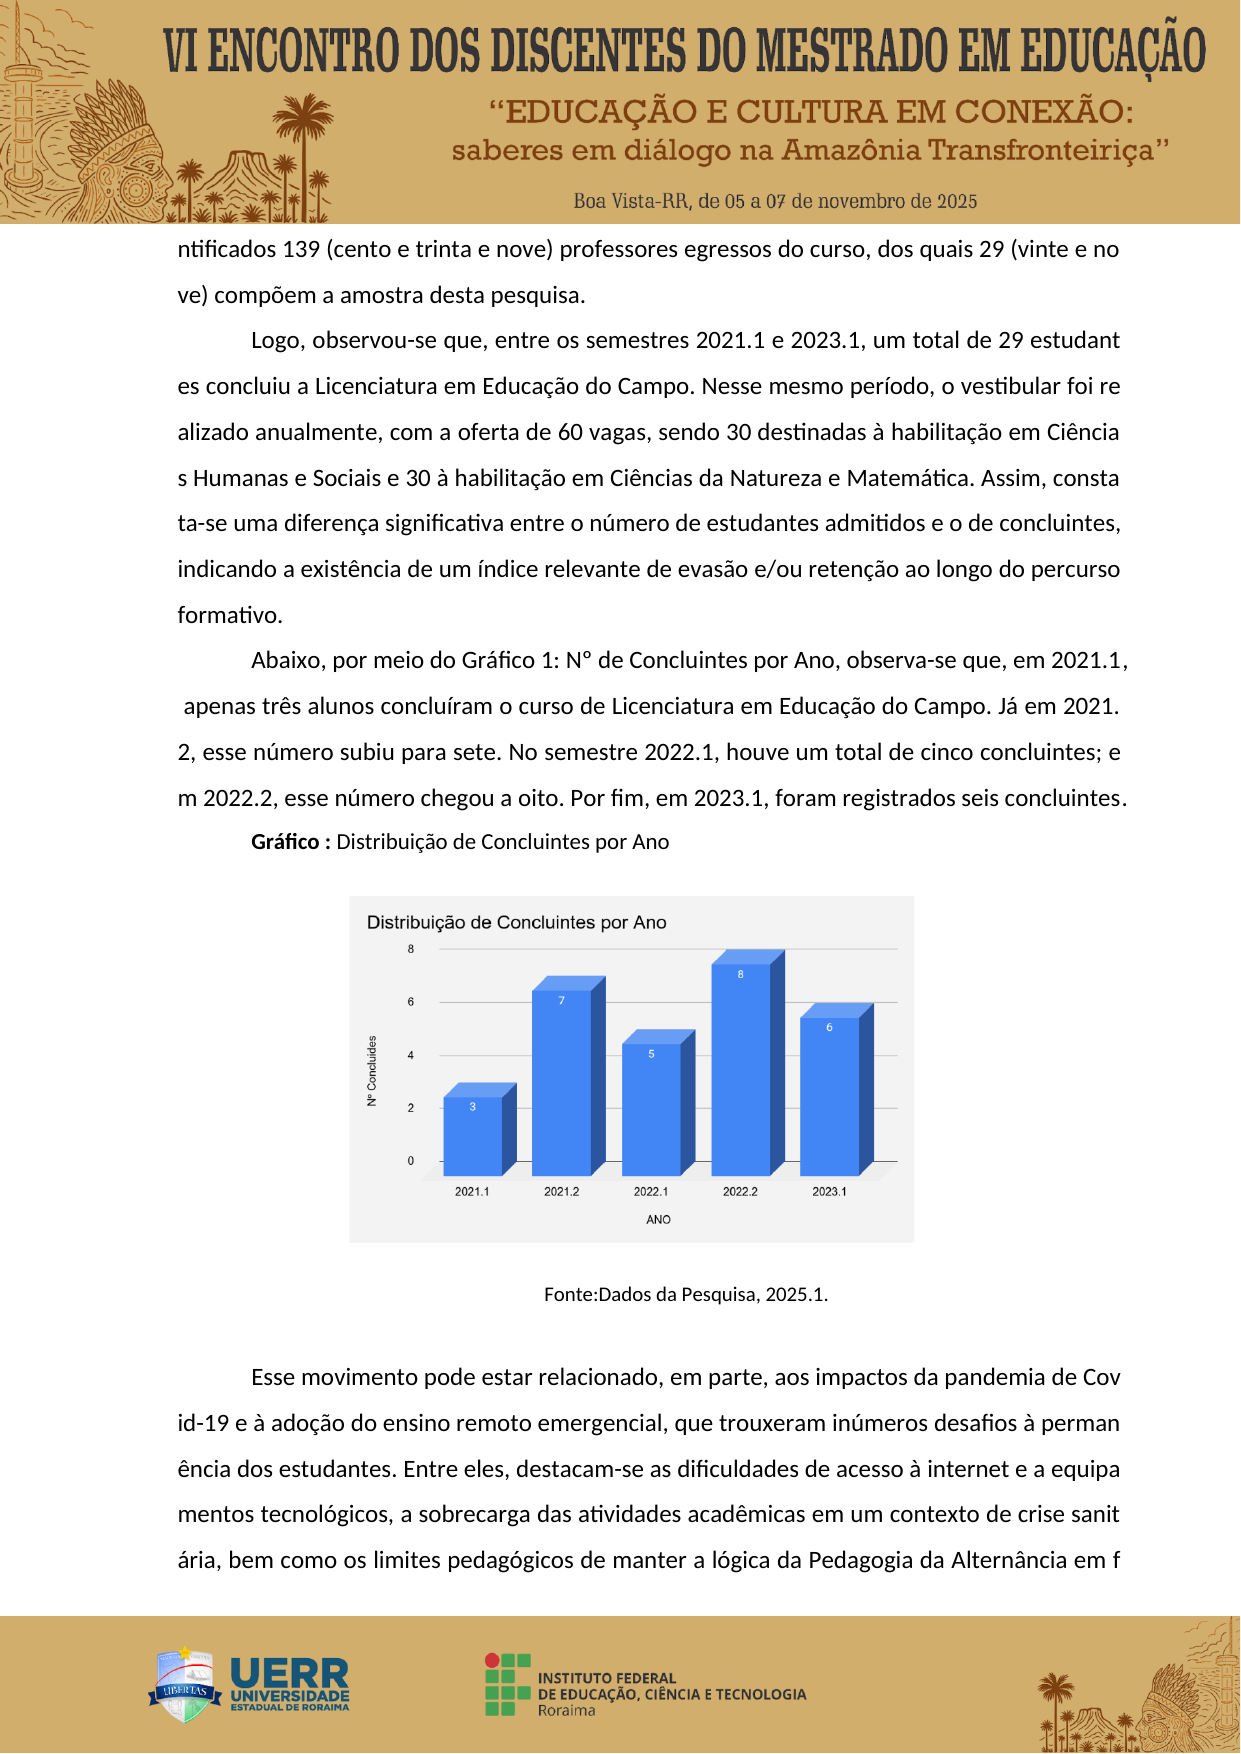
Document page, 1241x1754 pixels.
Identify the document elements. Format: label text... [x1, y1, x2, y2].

picture [349, 896, 915, 1243]
text Gráfico : Distribuição de Concluintes por Ano [177, 827, 1122, 856]
picture [0, 1616, 1241, 1753]
text Logo, observou-se que, entre os semestres 2021.1 e 2023.1, um total de 29 estudantes concluiu a Licenciatura em Educação do Campo. Nesse mesmo período, o vestibular foi realizado anualmente, com a oferta de 60 vagas, sendo 30 destinadas à habilitação em Ciências Humanas e Sociais e 30 à habilitação em Ciências da Natureza e Matemática. Assim, constata-se uma diferença significativa entre o número de estudantes admitidos e o de concluintes, indicando a existência de um índice relevante de evasão e/ou retenção ao longo do percurso formativo. [177, 324, 1122, 629]
text ntificados 139 (cento e trinta e nove) professores egressos do curso, dos quais 29 (vinte e nove) compõem a amostra desta pesquisa. [177, 233, 1122, 309]
text Esse movimento pode estar relacionado, em parte, aos impactos da pandemia de Covid-19 e à adoção do ensino remoto emergencial, que trouxeram inúmeros desafios à permanência dos estudantes. Entre eles, destacam-se as dificuldades de acesso à internet e a equipamentos tecnológicos, a sobrecarga das atividades acadêmicas em um contexto de crise sanitária, bem como os limites pedagógicos de manter a lógica da Pedagogia da Alternância em f [177, 1361, 1122, 1575]
picture [0, 0, 1241, 224]
text Fonte:Dados da Pesquisa, 2025.1. [177, 1281, 1122, 1307]
text Abaixo, por meio do Gráfico 1: Nº de Concluintes por Ano, observa-se que, em 2021.1, apenas três alunos concluíram o curso de Licenciatura em Educação do Campo. Já em 2021.2, esse número subiu para sete. No semestre 2022.1, houve um total de cinco concluintes; em 2022.2, esse número chegou a oito. Por fim, em 2023.1, foram registrados seis concluintes. [177, 644, 1122, 812]
